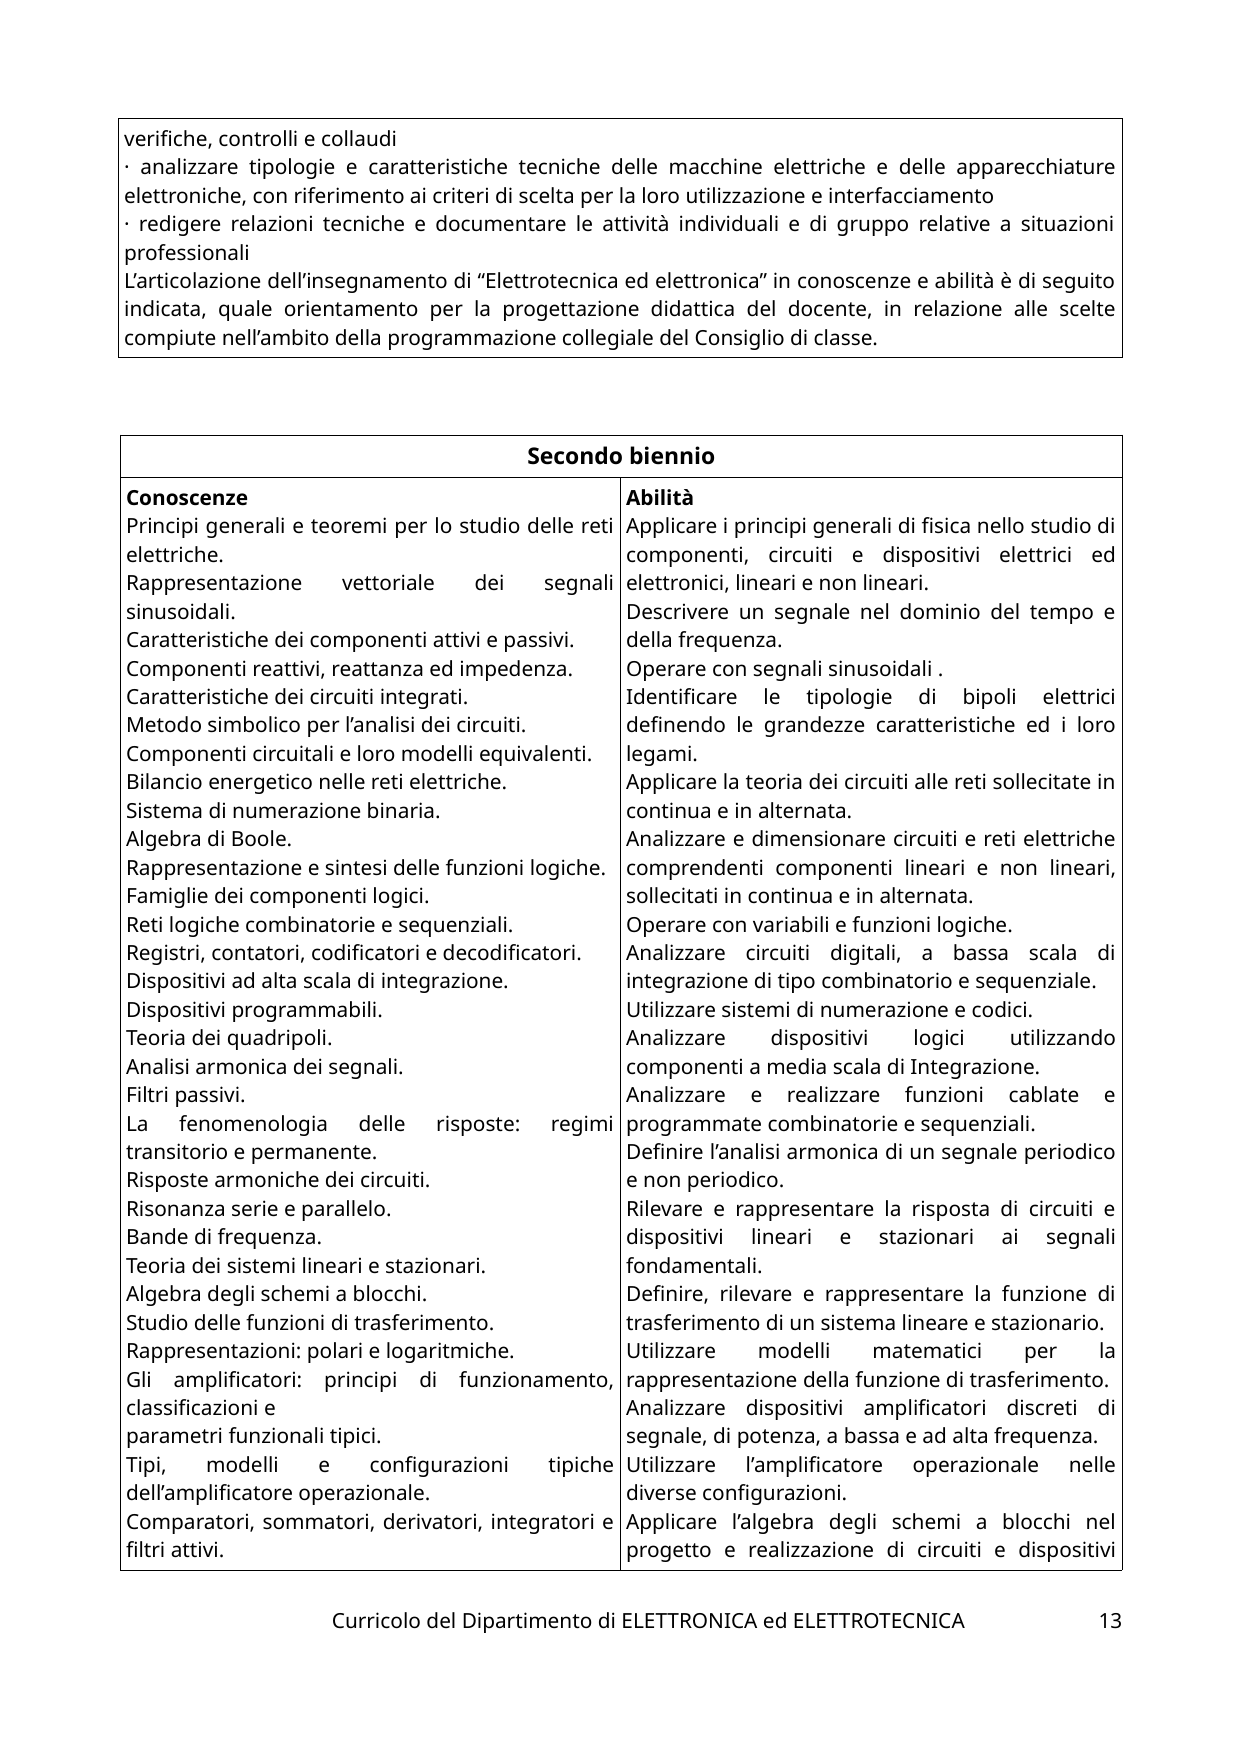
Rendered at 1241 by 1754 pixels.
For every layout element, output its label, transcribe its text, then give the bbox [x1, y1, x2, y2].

table_header Secondo biennio [121, 436, 1122, 477]
table_cell Abilità Applicare i principi generali di fisica nello studio di componenti, circuiti e dispositivi elettrici ed elettronici, lineari e non lineari. Descrivere un segnale nel dominio del tempo e della frequenza. Operare con segnali sinusoidali . Identificare le tipologie di bipoli elettrici definendo le grandezze caratteristiche ed i loro legami. Applicare la teoria dei circuiti alle reti sollecitate in continua e in alternata. Analizzare e dimensionare circuiti e reti elettriche comprendenti componenti lineari e non lineari, sollecitati in continua e in alternata. Operare con variabili e funzioni logiche. Analizzare circuiti digitali, a bassa scala di integrazione di tipo combinatorio e sequenziale. Utilizzare sistemi di numerazione e codici. Analizzare dispositivi logici utilizzando componenti a media scala di Integrazione. Analizzare e realizzare funzioni cablate e programmate combinatorie e sequenziali. Definire l’analisi armonica di un segnale periodico e non periodico. Rilevare e rappresentare la risposta di circuiti e dispositivi lineari e stazionari ai segnali fondamentali. Definire, rilevare e rappresentare la funzione di trasferimento di un sistema lineare e stazionario. Utilizzare modelli matematici per la rappresentazione della funzione di trasferimento. Analizzare dispositivi amplificatori discreti di segnale, di potenza, a bassa e ad alta frequenza. Utilizzare l’amplificatore operazionale nelle diverse configurazioni. Applicare l’algebra degli schemi a blocchi nel progetto e realizzazione di circuiti e dispositivi [621, 478, 1122, 1569]
table_cell verifiche, controlli e collaudi · analizzare tipologie e caratteristiche tecniche delle macchine elettriche e delle apparecchiature elettroniche, con riferimento ai criteri di scelta per la loro utilizzazione e interfacciamento · redigere relazioni tecniche e documentare le attività individuali e di gruppo relative a situazioni professionali L’articolazione dell’insegnamento di “Elettrotecnica ed elettronica” in conoscenze e abilità è di seguito indicata, quale orientamento per la progettazione didattica del docente, in relazione alle scelte compiute nell’ambito della programmazione collegiale del Consiglio di classe. [119, 119, 1122, 357]
table_cell Conoscenze Principi generali e teoremi per lo studio delle reti elettriche. Rappresentazione vettoriale dei segnali sinusoidali. Caratteristiche dei componenti attivi e passivi. Componenti reattivi, reattanza ed impedenza. Caratteristiche dei circuiti integrati. Metodo simbolico per l’analisi dei circuiti. Componenti circuitali e loro modelli equivalenti. Bilancio energetico nelle reti elettriche. Sistema di numerazione binaria. Algebra di Boole. Rappresentazione e sintesi delle funzioni logiche. Famiglie dei componenti logici. Reti logiche combinatorie e sequenziali. Registri, contatori, codificatori e decodificatori. Dispositivi ad alta scala di integrazione. Dispositivi programmabili. Teoria dei quadripoli. Analisi armonica dei segnali. Filtri passivi. La fenomenologia delle risposte: regimi transitorio e permanente. Risposte armoniche dei circuiti. Risonanza serie e parallelo. Bande di frequenza. Teoria dei sistemi lineari e stazionari. Algebra degli schemi a blocchi. Studio delle funzioni di trasferimento. Rappresentazioni: polari e logaritmiche. Gli amplificatori: principi di funzionamento, classificazioni e parametri funzionali tipici. Tipi, modelli e configurazioni tipiche dell’amplificatore operazionale. Comparatori, sommatori, derivatori, integratori e filtri attivi. [121, 478, 620, 1569]
